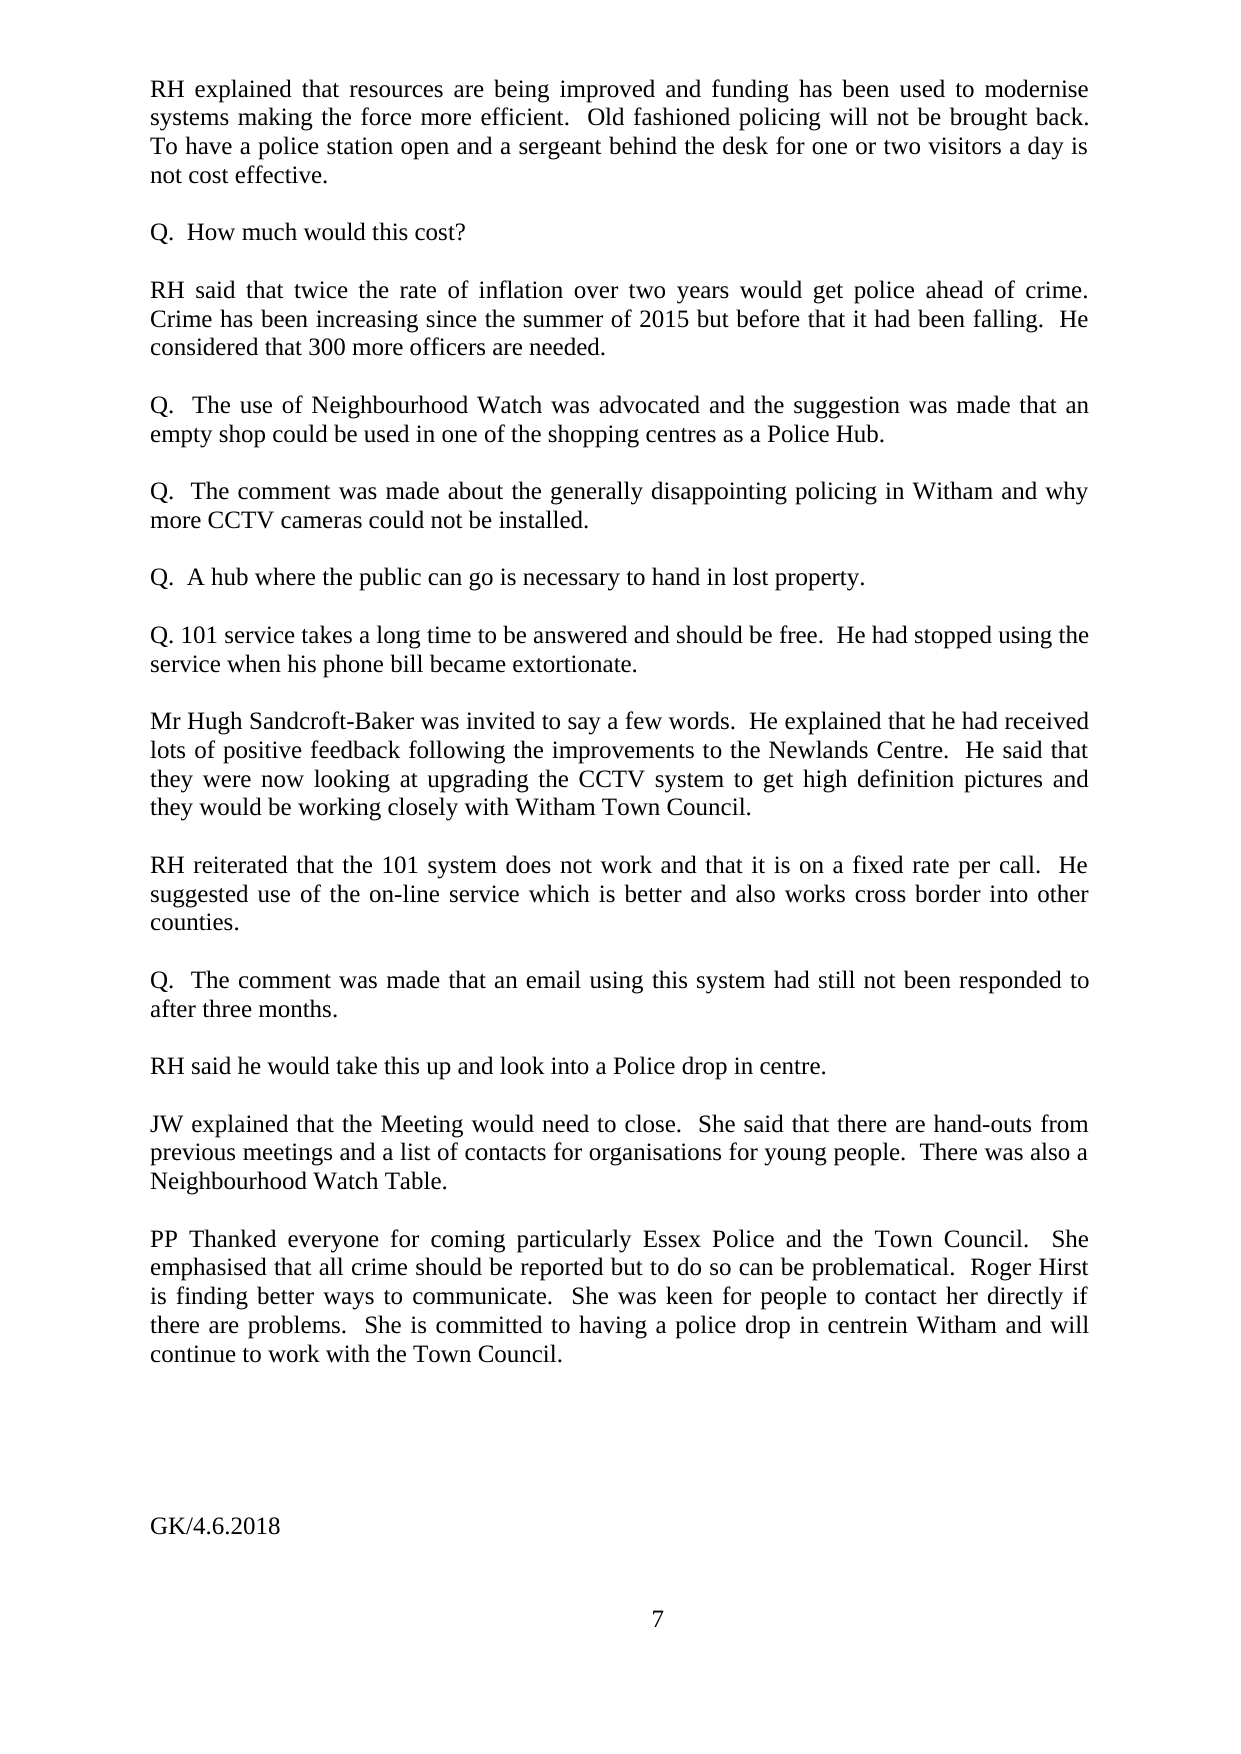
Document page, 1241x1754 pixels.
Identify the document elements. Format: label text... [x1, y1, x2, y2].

text RH explained that resources are being improved and funding has been used to modernise systems making the force more efficient. Old fashioned policing will not be brought back. To have a police station open and a sergeant behind the desk for one or two visitors a day is not cost effective. [150, 74, 1090, 189]
text Q. How much would this cost? [150, 217, 1090, 246]
text Q. The comment was made that an email using this system had still not been responded to after three months. [150, 965, 1090, 1022]
text RH said that twice the rate of inflation over two years would get police ahead of crime. Crime has been increasing since the summer of 2015 but before that it had been falling. He considered that 300 more officers are needed. [150, 275, 1090, 361]
text JW explained that the Meeting would need to close. She said that there are hand-outs from previous meetings and a list of contacts for organisations for young people. There was also a Neighbourhood Watch Table. [150, 1109, 1090, 1195]
text Mr Hugh Sandcroft-Baker was invited to say a few words. He explained that he had received lots of positive feedback following the improvements to the Newlands Centre. He said that they were now looking at upgrading the CCTV system to get high definition pictures and they would be working closely with Witham Town Council. [150, 706, 1090, 821]
text PP Thanked everyone for coming particularly Essex Police and the Town Council. She emphasised that all crime should be reported but to do so can be problematical. Roger Hirst is finding better ways to communicate. She was keen for people to contact her directly if there are problems. She is committed to having a police drop in centrein Witham and will continue to work with the Town Council. [150, 1224, 1090, 1367]
text Q. 101 service takes a long time to be answered and should be free. He had stopped using the service when his phone bill became extortionate. [150, 620, 1090, 677]
text Q. A hub where the public can go is necessary to hand in lost property. [150, 562, 1090, 591]
text RH said he would take this up and look into a Police drop in centre. [150, 1051, 1090, 1080]
text Q. The comment was made about the generally disappointing policing in Witham and why more CCTV cameras could not be installed. [150, 476, 1090, 534]
text Q. The use of Neighbourhood Watch was advocated and the suggestion was made that an empty shop could be used in one of the shopping centres as a Police Hub. [150, 390, 1090, 447]
text GK/4.6.2018 [150, 1511, 1090, 1540]
text RH reiterated that the 101 system does not work and that it is on a fixed rate per call. He suggested use of the on-line service which is better and also works cross border into other counties. [150, 850, 1090, 936]
